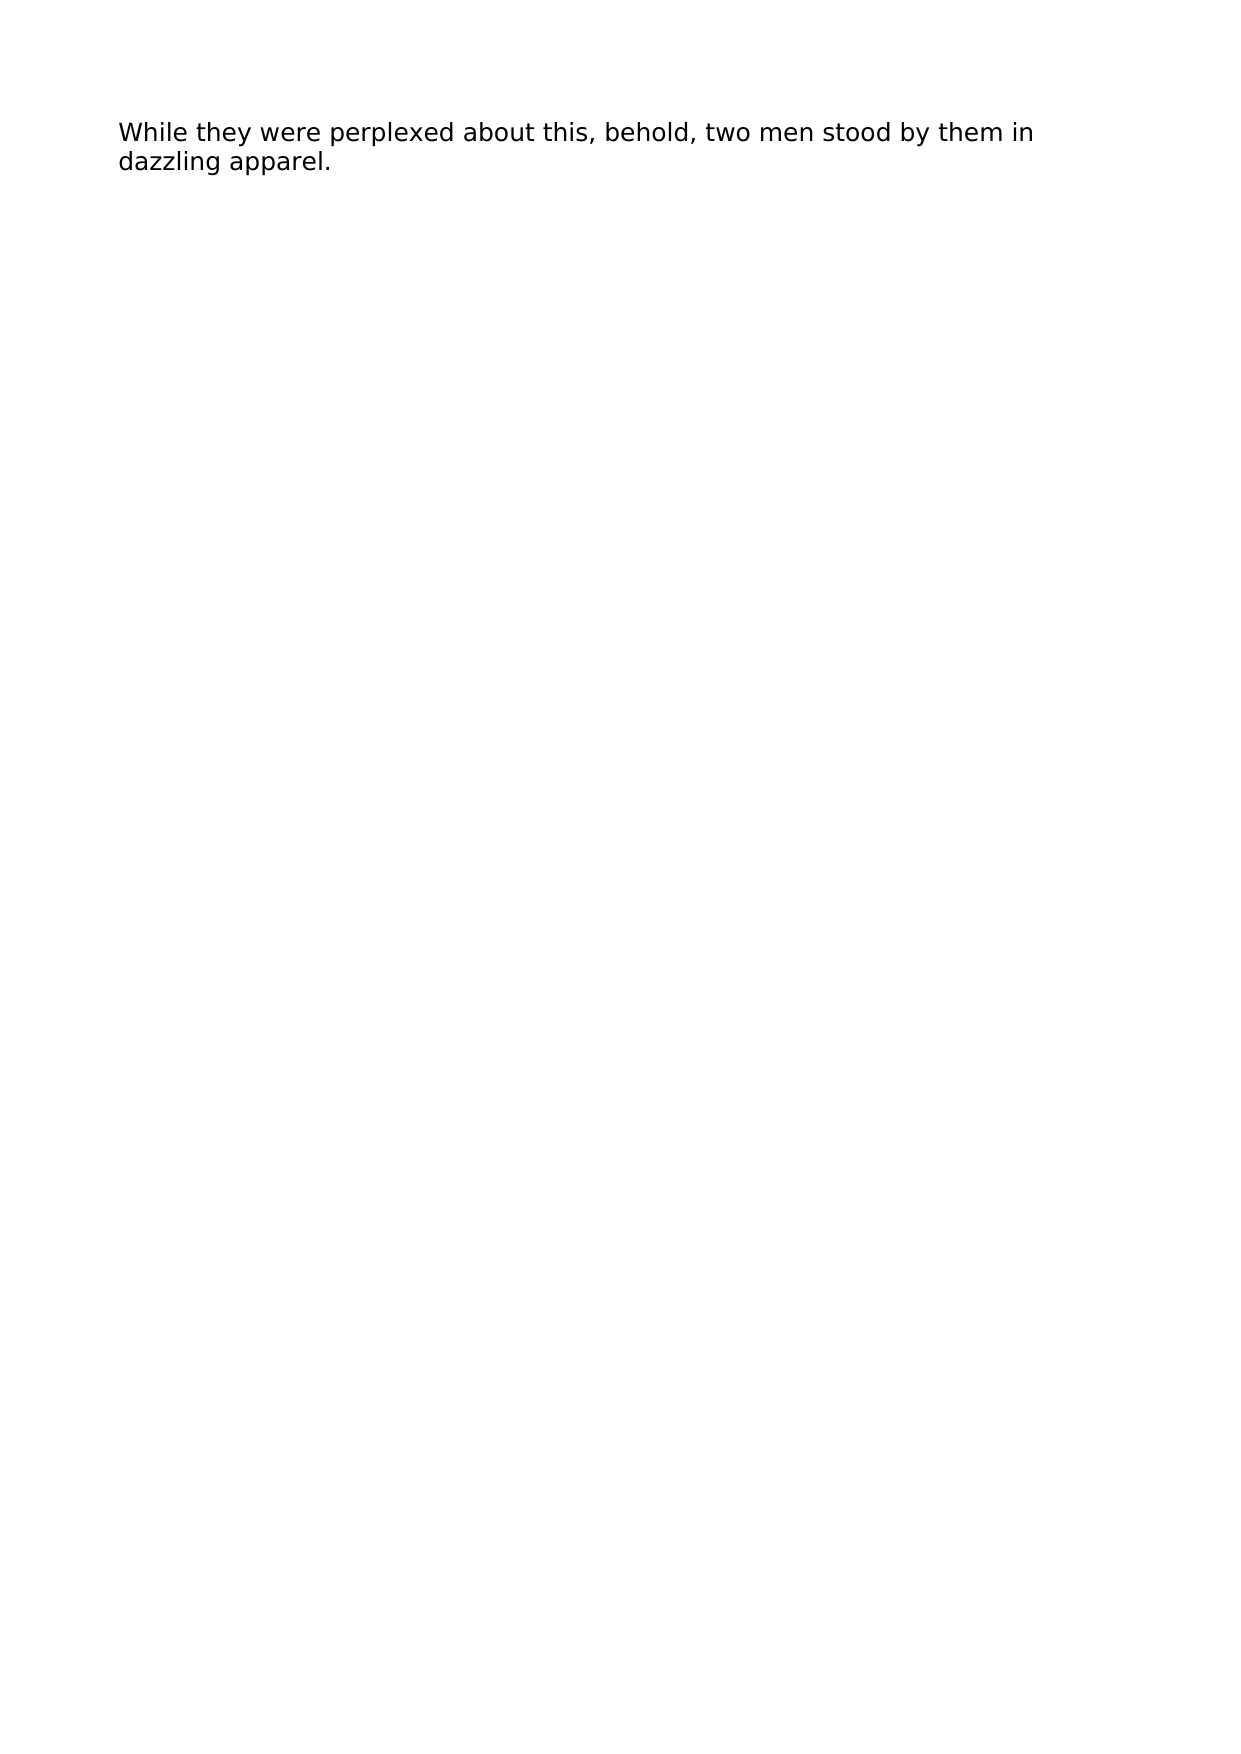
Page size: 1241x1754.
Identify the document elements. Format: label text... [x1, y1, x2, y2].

text While they were perplexed about this, behold, two men stood by them in dazzling apparel. [118, 118, 1122, 176]
